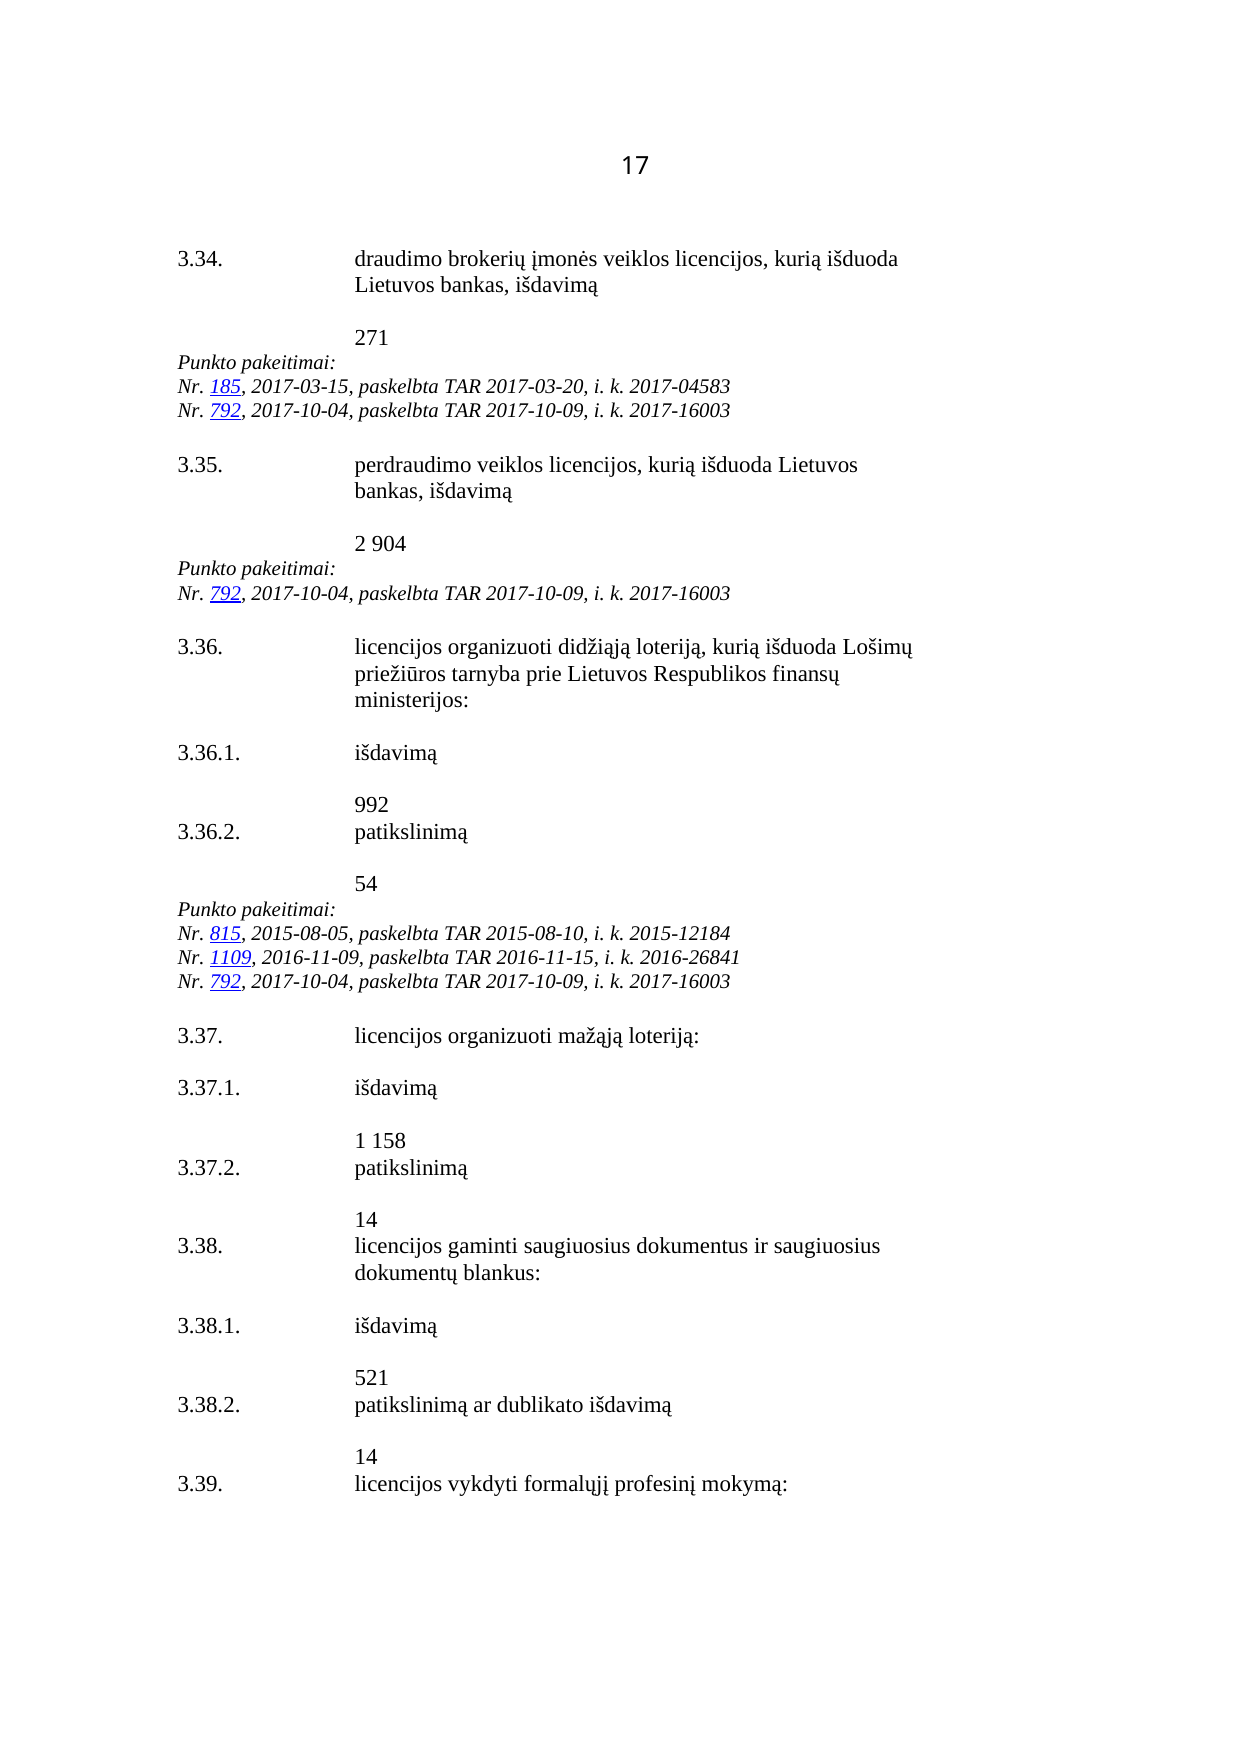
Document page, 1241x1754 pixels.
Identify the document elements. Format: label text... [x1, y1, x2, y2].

text 3.36.2. patikslinimą 54 [177, 818, 945, 897]
text 3.37.2. patikslinimą 14 [177, 1153, 945, 1233]
text 3.35. perdraudimo veiklos licencijos, kurią išduoda Lietuvos [177, 451, 945, 477]
text priežiūros tarnyba prie Lietuvos Respublikos finansų [354, 659, 945, 686]
text Punkto pakeitimai: [177, 897, 1093, 921]
text Lietuvos bankas, išdavimą 271 [354, 271, 945, 350]
text Nr. 792, 2017-10-04, paskelbta TAR 2017-10-09, i. k. 2017-16003 [177, 580, 1093, 604]
text 3.37.1. išdavimą 1 158 [177, 1074, 945, 1153]
text bankas, išdavimą 2 904 [354, 477, 945, 556]
text 3.39. licencijos vykdyti formalųjį profesinį mokymą: [177, 1470, 945, 1496]
text dokumentų blankus: [354, 1259, 945, 1312]
text Punkto pakeitimai: [177, 350, 1093, 374]
text 3.38.1. išdavimą 521 [177, 1312, 945, 1391]
text 3.38.2. patikslinimą ar dublikato išdavimą 14 [177, 1391, 945, 1470]
text 3.34. draudimo brokerių įmonės veiklos licencijos, kurią išduoda [177, 244, 945, 271]
text 3.36. licencijos organizuoti didžiąją loteriją, kurią išduoda Lošimų [177, 633, 945, 659]
text Nr. 185, 2017-03-15, paskelbta TAR 2017-03-20, i. k. 2017-04583 [177, 374, 1093, 398]
text Nr. 1109, 2016-11-09, paskelbta TAR 2016-11-15, i. k. 2016-26841 [177, 945, 1093, 969]
text Punkto pakeitimai: [177, 556, 1093, 580]
text Nr. 792, 2017-10-04, paskelbta TAR 2017-10-09, i. k. 2017-16003 [177, 398, 1093, 422]
text Nr. 792, 2017-10-04, paskelbta TAR 2017-10-09, i. k. 2017-16003 [177, 969, 1093, 993]
text ministerijos: [354, 686, 945, 739]
text Nr. 815, 2015-08-05, paskelbta TAR 2015-08-10, i. k. 2015-12184 [177, 921, 1093, 945]
text 3.38. licencijos gaminti saugiuosius dokumentus ir saugiuosius [177, 1233, 945, 1259]
text 3.37. licencijos organizuoti mažąją loteriją: [177, 1022, 945, 1074]
text 3.36.1. išdavimą 992 [177, 739, 945, 818]
